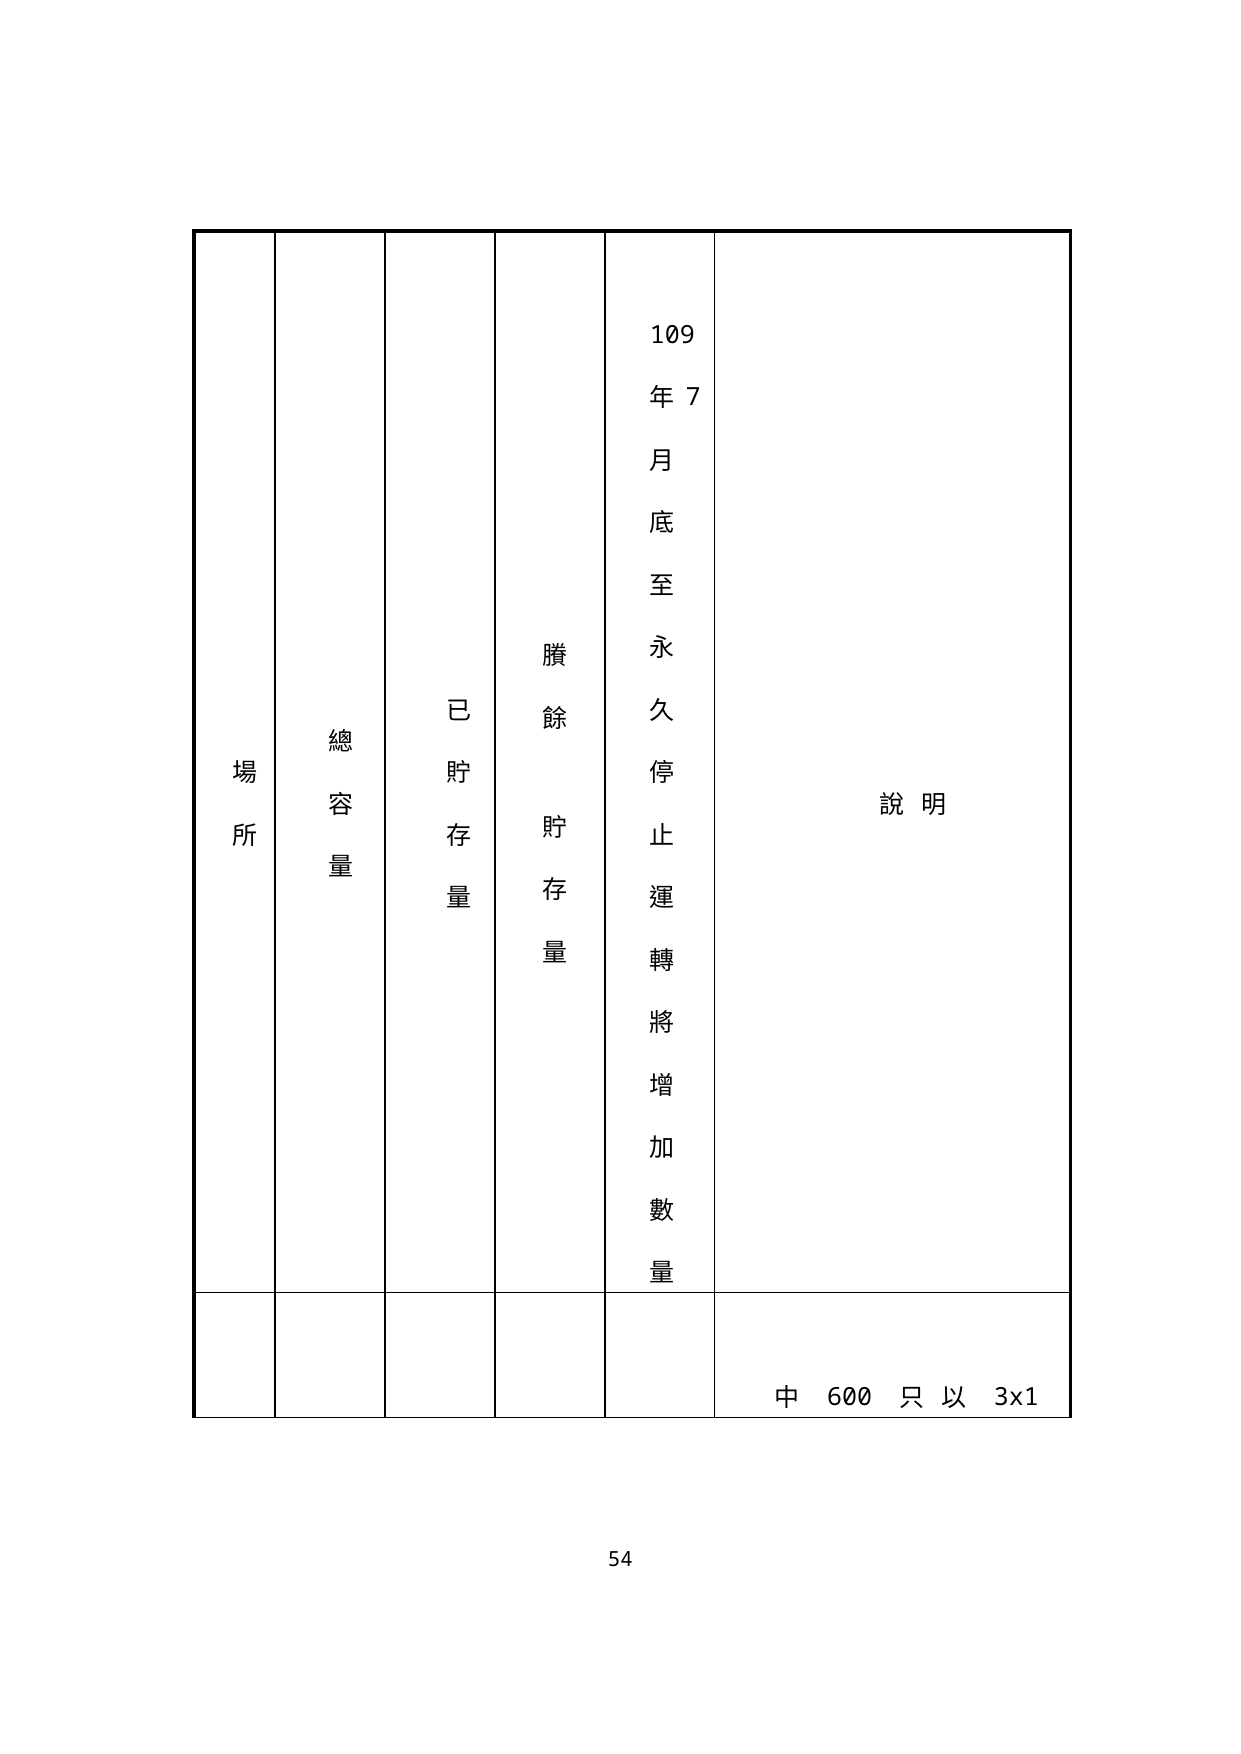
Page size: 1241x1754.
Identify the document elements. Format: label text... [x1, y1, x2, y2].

table_cell [496, 1293, 604, 1417]
table_header 總容量 [276, 233, 384, 1292]
table_header 109年7月底至永久停止運轉將增加數量 [606, 233, 714, 1292]
table_cell [196, 1293, 274, 1417]
table_cell [386, 1293, 494, 1417]
table_cell [276, 1293, 384, 1417]
table_cell [606, 1293, 714, 1417]
table_header 已貯存量 [386, 233, 494, 1292]
table_header 場所 [196, 233, 274, 1292]
table_header 說明 [715, 233, 1069, 1292]
table_cell 中600只以3x1 [715, 1293, 1069, 1417]
table_header 賸餘 貯存量 [496, 233, 604, 1292]
